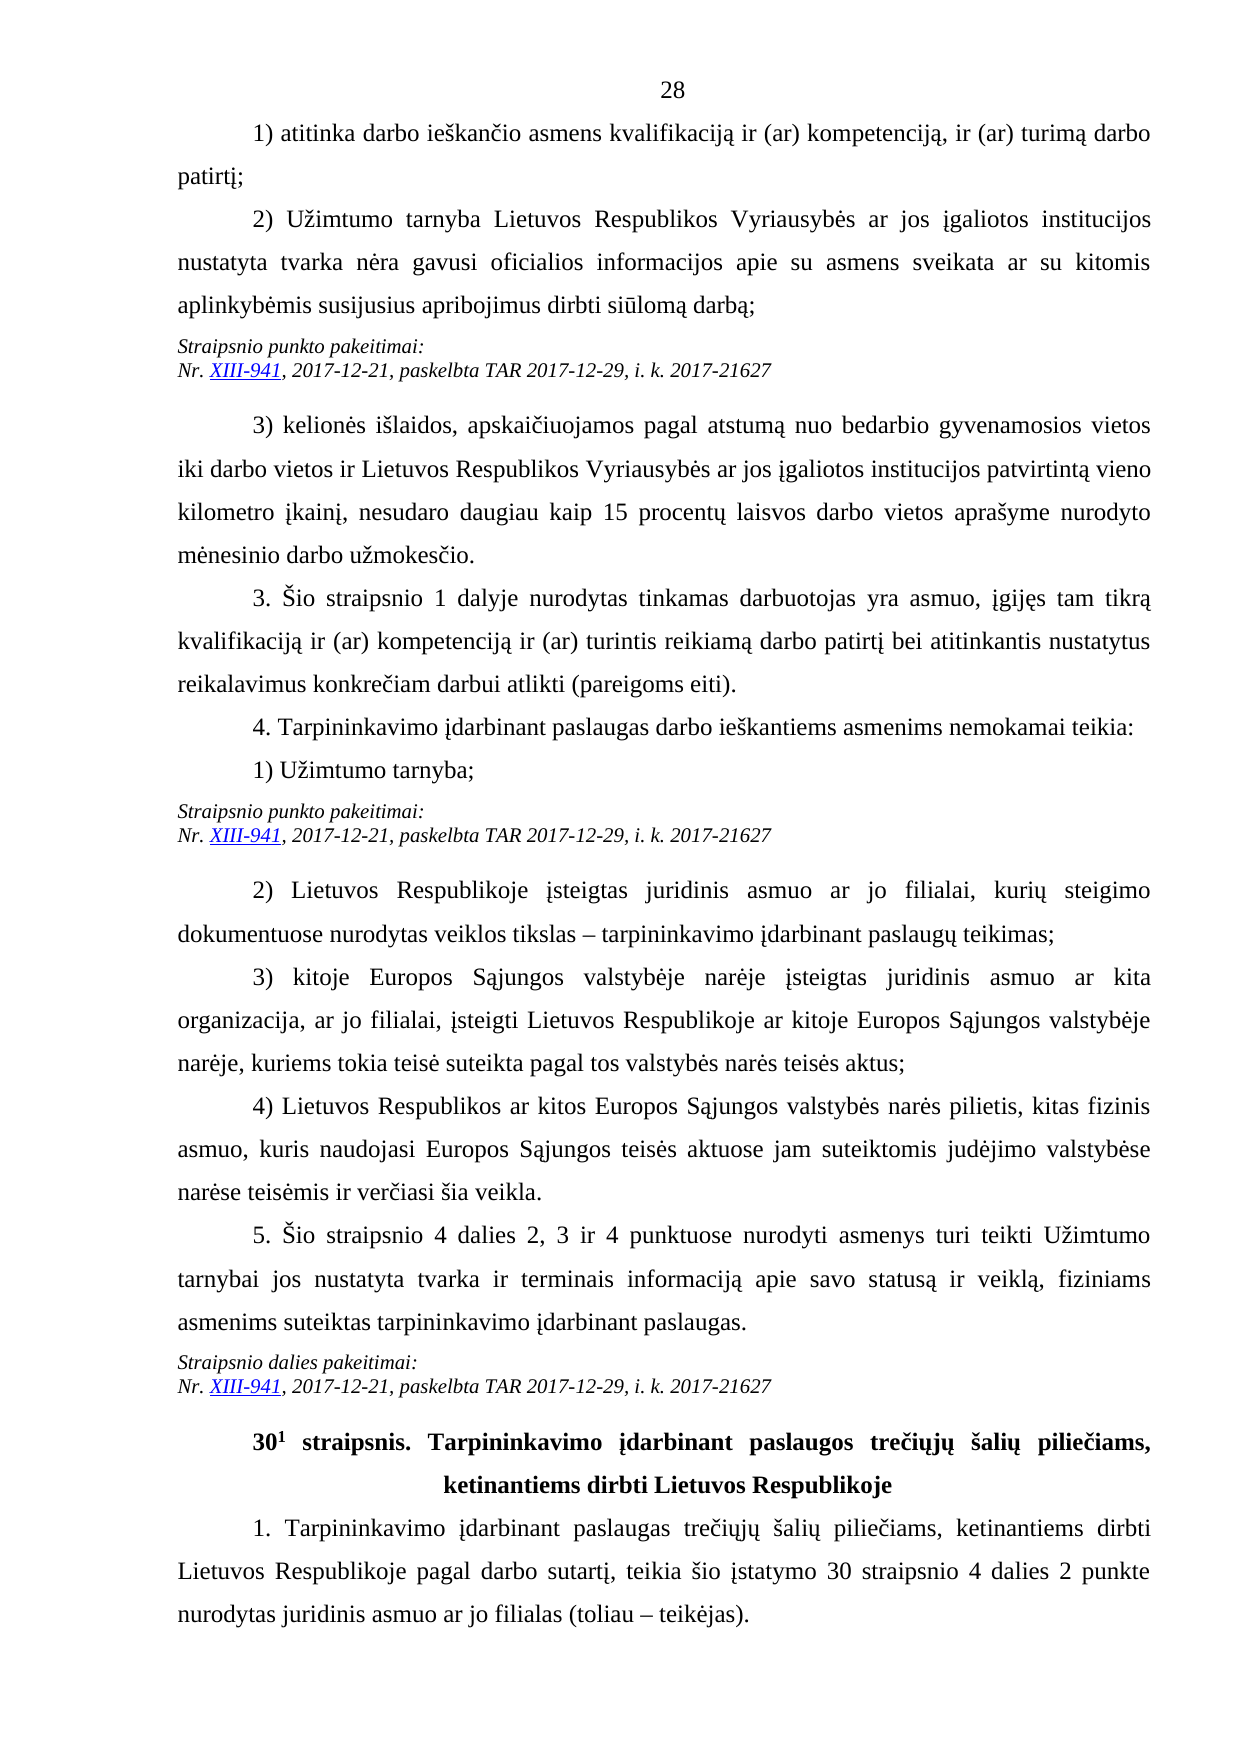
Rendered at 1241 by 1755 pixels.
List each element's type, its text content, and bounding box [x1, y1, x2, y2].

text Straipsnio punkto pakeitimai: [177, 334, 1152, 358]
text Nr. XIII-941, 2017-12-21, paskelbta TAR 2017-12-29, i. k. 2017-21627 [177, 358, 1152, 382]
text 4. Tarpininkavimo įdarbinant paslaugas darbo ieškantiems asmenims nemokamai teikia: [177, 712, 1152, 741]
text 1) atitinka darbo ieškančio asmens kvalifikaciją ir (ar) kompetenciją, ir (ar) turimą darbo patirtį; [177, 118, 1152, 190]
text 3. Šio straipsnio 1 dalyje nurodytas tinkamas darbuotojas yra asmuo, įgijęs tam tikrą kvalifikaciją ir (ar) kompetenciją ir (ar) turintis reikiamą darbo patirtį bei atitinkantis nustatytus reikalavimus konkrečiam darbui atlikti (pareigoms eiti). [177, 583, 1152, 698]
text 1) Užimtumo tarnyba; [177, 756, 1152, 784]
text 4) Lietuvos Respublikos ar kitos Europos Sąjungos valstybės narės pilietis, kitas fizinis asmuo, kuris naudojasi Europos Sąjungos teisės aktuose jam suteiktomis judėjimo valstybėse narėse teisėmis ir verčiasi šia veikla. [177, 1091, 1152, 1206]
text 2) Lietuvos Respublikoje įsteigtas juridinis asmuo ar jo filialai, kurių steigimo dokumentuose nurodytas veiklos tikslas – tarpininkavimo įdarbinant paslaugų teikimas; [177, 876, 1152, 947]
text Straipsnio punkto pakeitimai: [177, 799, 1152, 823]
text 3) kitoje Europos Sąjungos valstybėje narėje įsteigtas juridinis asmuo ar kita organizacija, ar jo filialai, įsteigti Lietuvos Respublikoje ar kitoje Europos Sąjungos valstybėje narėje, kuriems tokia teisė suteikta pagal tos valstybės narės teisės aktus; [177, 962, 1152, 1077]
text Straipsnio dalies pakeitimai: [177, 1350, 1152, 1374]
text Nr. XIII-941, 2017-12-21, paskelbta TAR 2017-12-29, i. k. 2017-21627 [177, 823, 1152, 847]
text 5. Šio straipsnio 4 dalies 2, 3 ir 4 punktuose nurodyti asmenys turi teikti Užimtumo tarnybai jos nustatyta tvarka ir terminais informaciją apie savo statusą ir veiklą, fiziniams asmenims suteiktas tarpininkavimo įdarbinant paslaugas. [177, 1221, 1152, 1336]
text 301 straipsnis. Tarpininkavimo įdarbinant paslaugos trečiųjų šalių piliečiams, ketinantiems dirbti Lietuvos Respublikoje [252, 1427, 1152, 1499]
text Nr. XIII-941, 2017-12-21, paskelbta TAR 2017-12-29, i. k. 2017-21627 [177, 1374, 1152, 1398]
text 2) Užimtumo tarnyba Lietuvos Respublikos Vyriausybės ar jos įgaliotos institucijos nustatyta tvarka nėra gavusi oficialios informacijos apie su asmens sveikata ar su kitomis aplinkybėmis susijusius apribojimus dirbti siūlomą darbą; [177, 204, 1152, 319]
text 3) kelionės išlaidos, apskaičiuojamos pagal atstumą nuo bedarbio gyvenamosios vietos iki darbo vietos ir Lietuvos Respublikos Vyriausybės ar jos įgaliotos institucijos patvirtintą vieno kilometro įkainį, nesudaro daugiau kaip 15 procentų laisvos darbo vietos aprašyme nurodyto mėnesinio darbo užmokesčio. [177, 411, 1152, 569]
text 1. Tarpininkavimo įdarbinant paslaugas trečiųjų šalių piliečiams, ketinantiems dirbti Lietuvos Respublikoje pagal darbo sutartį, teikia šio įstatymo 30 straipsnio 4 dalies 2 punkte nurodytas juridinis asmuo ar jo filialas (toliau – teikėjas). [177, 1513, 1152, 1628]
